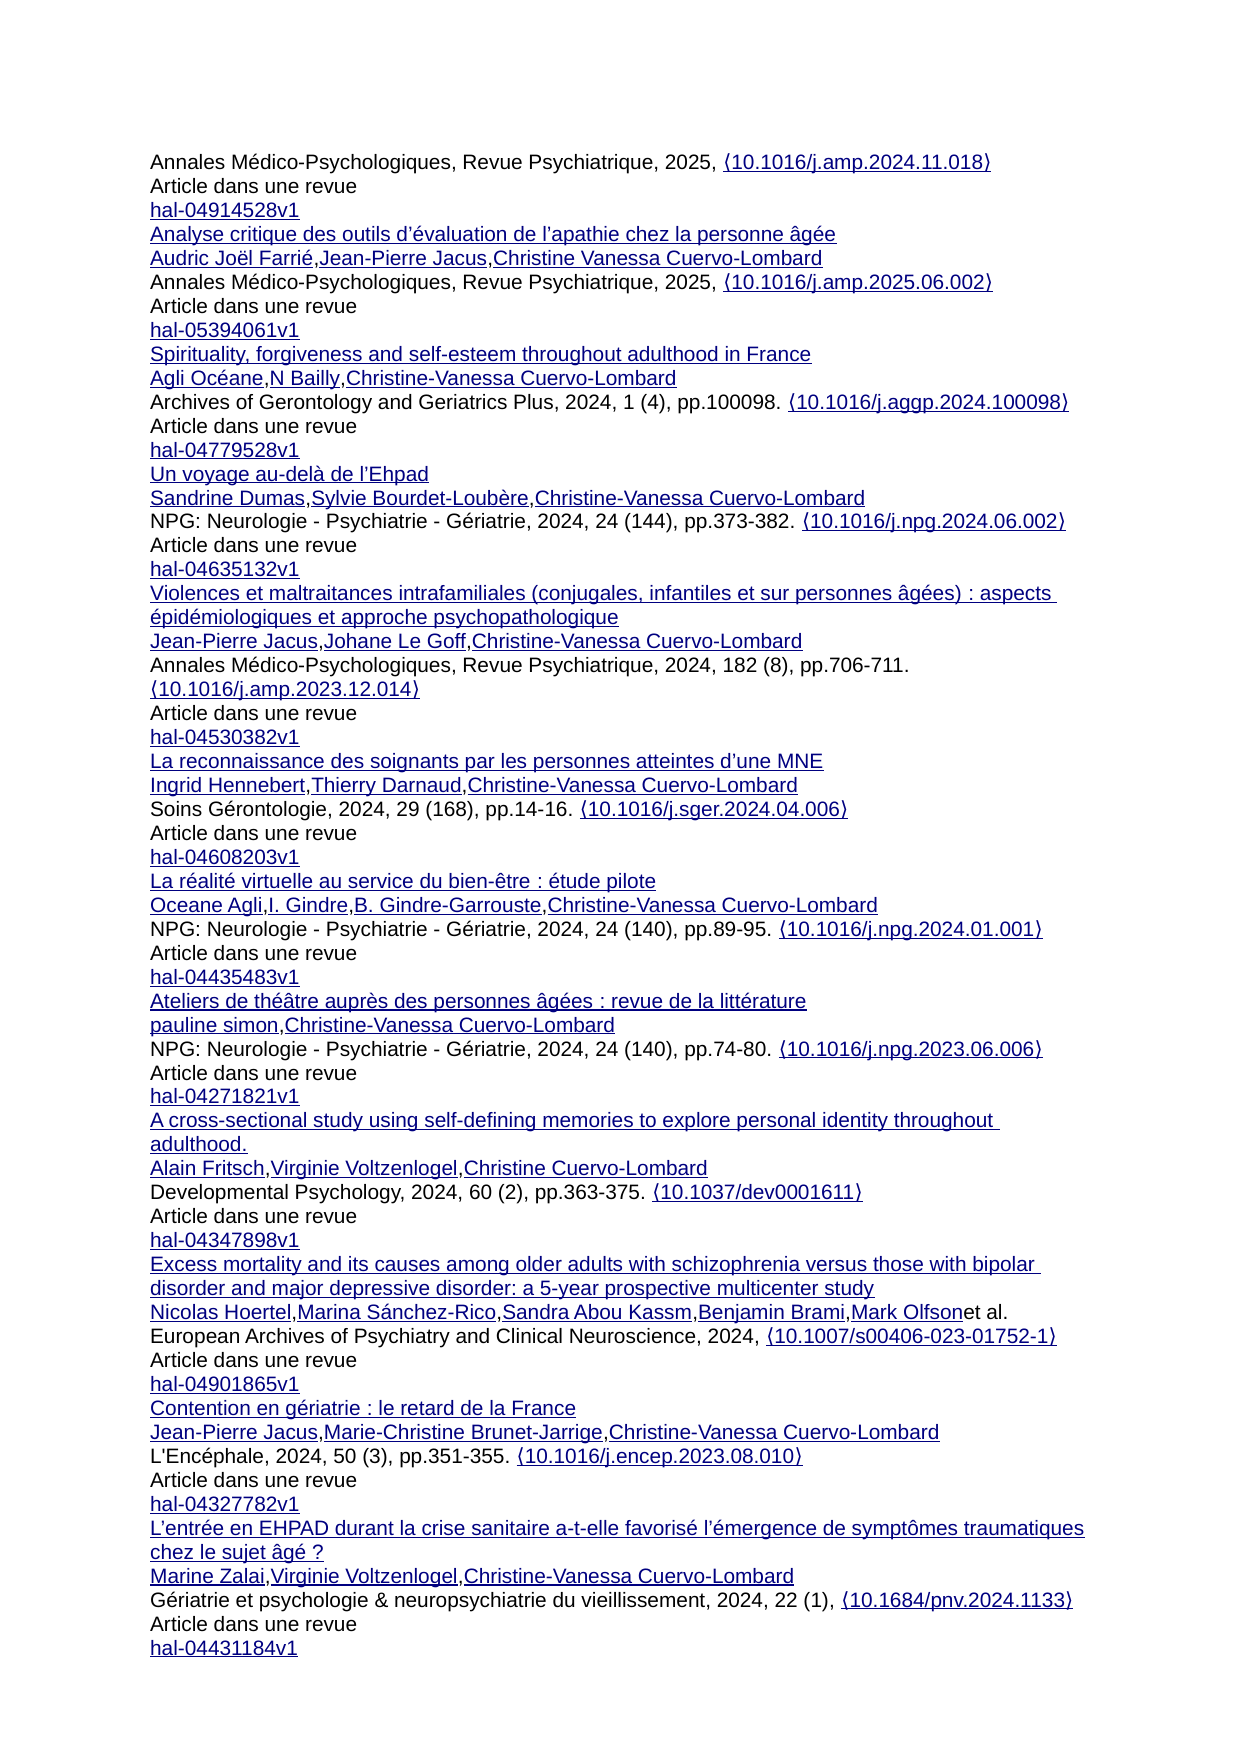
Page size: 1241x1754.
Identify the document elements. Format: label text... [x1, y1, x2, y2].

table_cell Contention en gériatrie : le retard de la France Jean-Pierre Jacus,Marie-Christine Brunet-Jarrige,Christine-Vanessa Cuervo-Lombard L'Encéphale, 2024, 50 (3), pp.351-355. ⟨10.1016/j.encep.2023.08.010⟩ Article dans une revue hal-04327782v1 [150, 1396, 1090, 1516]
table_cell Ateliers de théâtre auprès des personnes âgées : revue de la littérature pauline simon,Christine-Vanessa Cuervo-Lombard NPG: Neurologie - Psychiatrie - Gériatrie, 2024, 24 (140), pp.74-80. ⟨10.1016/j.npg.2023.06.006⟩ Article dans une revue hal-04271821v1 [150, 989, 1090, 1108]
table_cell Excess mortality and its causes among older adults with schizophrenia versus those with bipolar disorder and major depressive disorder: a 5-year prospective multicenter study Nicolas Hoertel,Marina Sánchez-Rico,Sandra Abou Kassm,Benjamin Brami,Mark Olfsonet al. European Archives of Psychiatry and Clinical Neuroscience, 2024, ⟨10.1007/s00406-023-01752-1⟩ Article dans une revue hal-04901865v1 [150, 1252, 1090, 1396]
table_cell Violences et maltraitances intrafamiliales (conjugales, infantiles et sur personnes âgées) : aspects épidémiologiques et approche psychopathologique Jean-Pierre Jacus,Johane Le Goff,Christine-Vanessa Cuervo-Lombard Annales Médico-Psychologiques, Revue Psychiatrique, 2024, 182 (8), pp.706-711. ⟨10.1016/j.amp.2023.12.014⟩ Article dans une revue hal-04530382v1 [150, 581, 1090, 749]
table_cell L’entrée en EHPAD durant la crise sanitaire a-t-elle favorisé l’émergence de symptômes traumatiques chez le sujet âgé ? Marine Zalai,Virginie Voltzenlogel,Christine-Vanessa Cuervo-Lombard Gériatrie et psychologie & neuropsychiatrie du vieillissement, 2024, 22 (1), ⟨10.1684/pnv.2024.1133⟩ Article dans une revue hal-04431184v1 [150, 1516, 1090, 1659]
table_cell Spirituality, forgiveness and self-esteem throughout adulthood in France Agli Océane,N Bailly,Christine-Vanessa Cuervo-Lombard Archives of Gerontology and Geriatrics Plus, 2024, 1 (4), pp.100098. ⟨10.1016/j.aggp.2024.100098⟩ Article dans une revue hal-04779528v1 [150, 342, 1090, 461]
table_cell La reconnaissance des soignants par les personnes atteintes d’une MNE Ingrid Hennebert,Thierry Darnaud,Christine-Vanessa Cuervo-Lombard Soins Gérontologie, 2024, 29 (168), pp.14-16. ⟨10.1016/j.sger.2024.04.006⟩ Article dans une revue hal-04608203v1 [150, 749, 1090, 869]
table_cell Analyse critique des outils d’évaluation de l’apathie chez la personne âgée Audric Joël Farrié,Jean-Pierre Jacus,Christine Vanessa Cuervo-Lombard Annales Médico-Psychologiques, Revue Psychiatrique, 2025, ⟨10.1016/j.amp.2025.06.002⟩ Article dans une revue hal-05394061v1 [150, 222, 1090, 342]
table_cell A cross-sectional study using self-defining memories to explore personal identity throughout adulthood. Alain Fritsch,Virginie Voltzenlogel,Christine Cuervo-Lombard Developmental Psychology, 2024, 60 (2), pp.363-375. ⟨10.1037/dev0001611⟩ Article dans une revue hal-04347898v1 [150, 1108, 1090, 1252]
table_cell Annales Médico-Psychologiques, Revue Psychiatrique, 2025, ⟨10.1016/j.amp.2024.11.018⟩ Article dans une revue hal-04914528v1 [150, 150, 1090, 222]
table_cell Un voyage au-delà de l’Ehpad Sandrine Dumas,Sylvie Bourdet-Loubère,Christine-Vanessa Cuervo-Lombard NPG: Neurologie - Psychiatrie - Gériatrie, 2024, 24 (144), pp.373-382. ⟨10.1016/j.npg.2024.06.002⟩ Article dans une revue hal-04635132v1 [150, 461, 1090, 581]
table_cell La réalité virtuelle au service du bien-être : étude pilote Oceane Agli,I. Gindre,B. Gindre-Garrouste,Christine-Vanessa Cuervo-Lombard NPG: Neurologie - Psychiatrie - Gériatrie, 2024, 24 (140), pp.89-95. ⟨10.1016/j.npg.2024.01.001⟩ Article dans une revue hal-04435483v1 [150, 869, 1090, 988]
